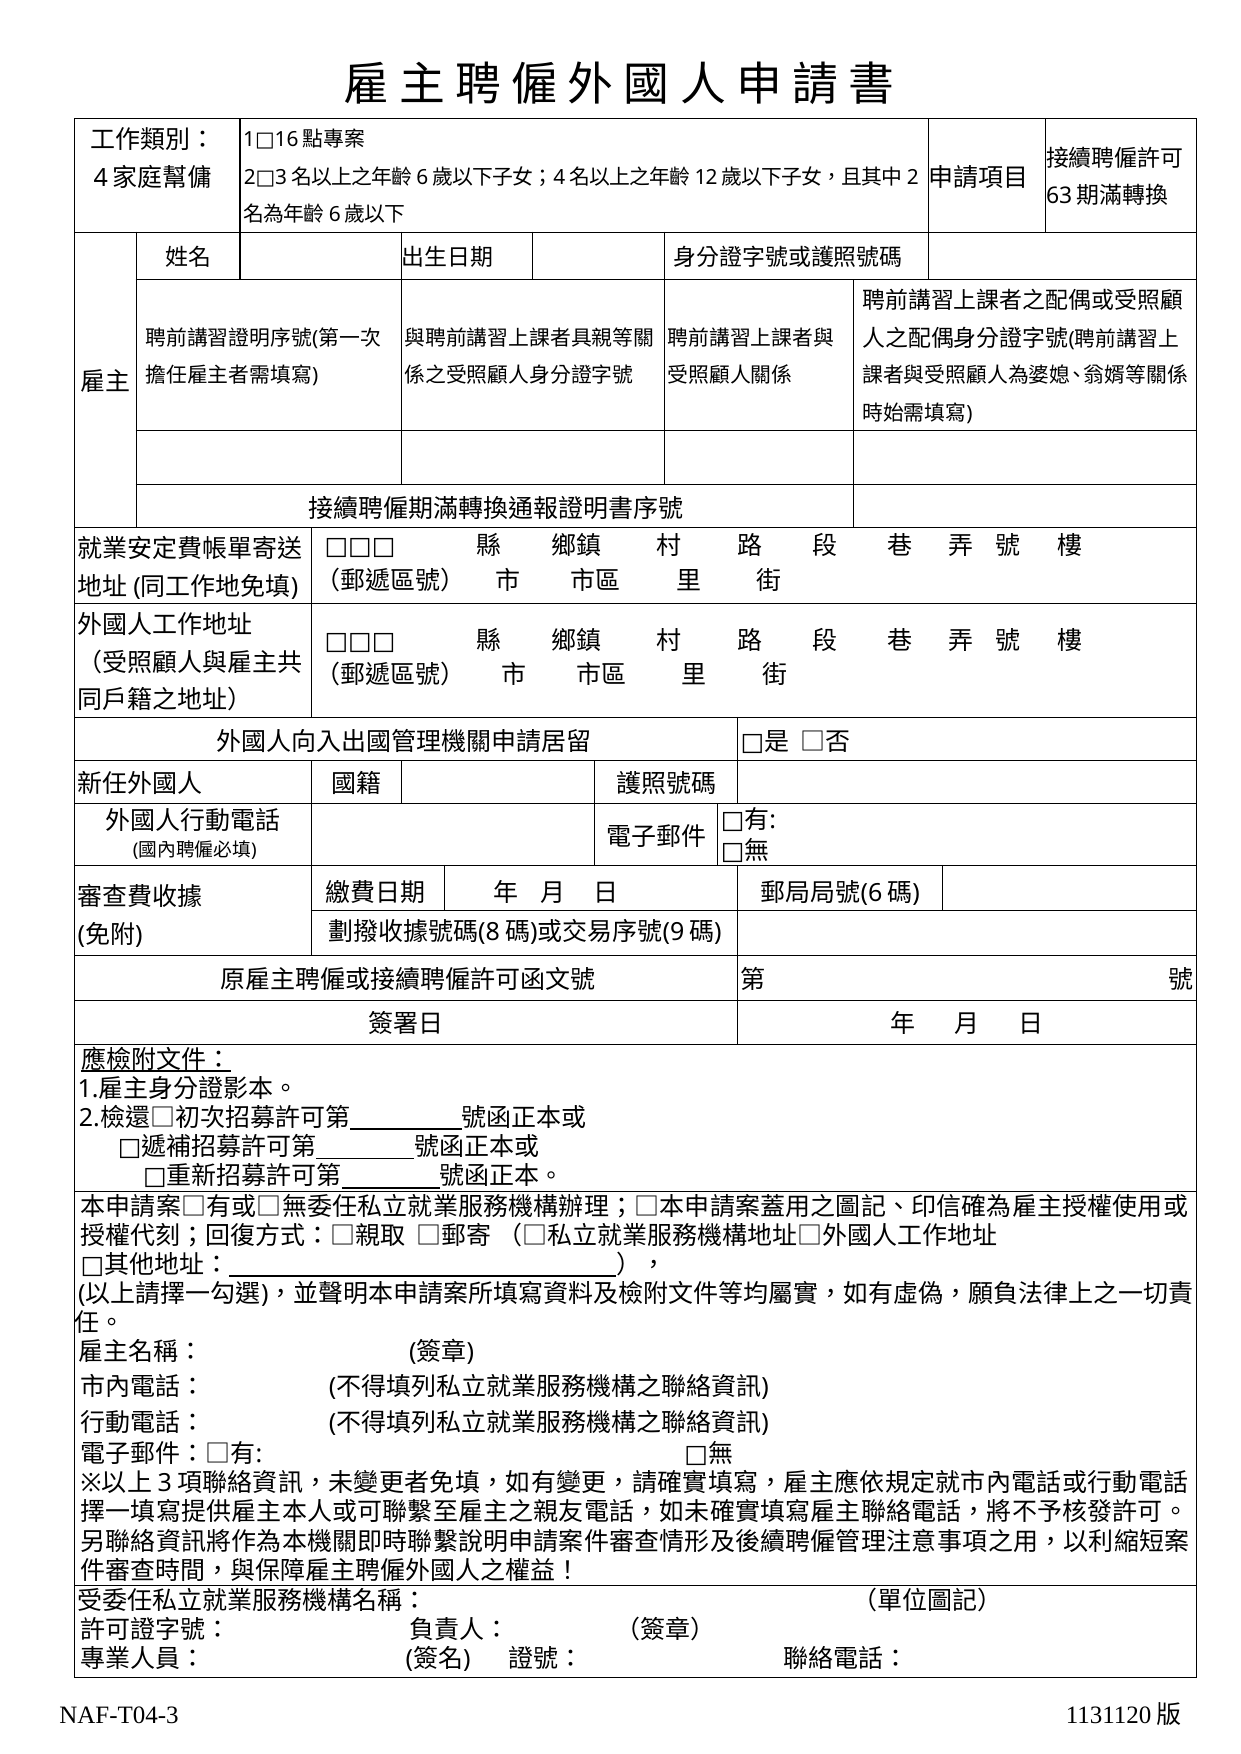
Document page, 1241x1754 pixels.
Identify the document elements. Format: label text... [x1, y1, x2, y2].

text 雇 主 聘 僱 外 國 人 申 請 書 [62, 43, 1175, 118]
table_cell [312, 804, 594, 865]
table_cell 姓名 [137, 233, 239, 279]
table_cell 聘前講習證明序號(第一次擔任雇主者需填寫) [137, 280, 401, 430]
table_cell 身分證字號或護照號碼 [665, 233, 928, 279]
table_cell 郵局局號(6碼) [738, 866, 942, 909]
table_cell 雇主 [75, 233, 136, 527]
table_cell 應檢附文件： 1.雇主身分證影本。 2.檢還□初次招募許可第 號函正本或 □遞補招募許可第 號函正本或 □重新招募許可第 號函正本。 [75, 1045, 1196, 1191]
table_cell [738, 761, 1196, 803]
table_cell 外國人向入出國管理機關申請居留 [75, 718, 737, 760]
table_header 1□16點專案 2□3名以上之年齡6歲以下子女；4名以上之年齡12歲以下子女，且其中2名為年齡6歲以下 [241, 119, 928, 232]
table_cell [929, 233, 1196, 279]
table_cell [943, 866, 1196, 909]
table_cell [854, 485, 1196, 527]
table_cell [854, 431, 1196, 484]
table_cell [137, 431, 401, 484]
table_cell 外國人行動電話 (國內聘僱必填) [75, 804, 311, 865]
table_cell 受委任私立就業服務機構名稱： （單位圖記） 許可證字號： 負責人： （簽章） 專業人員： (簽名) 證號： 聯絡電話： [75, 1586, 1196, 1677]
table_cell 護照號碼 [595, 761, 737, 803]
table_cell 聘前講習上課者與受照顧人關係 [665, 280, 853, 430]
table_cell 外國人工作地址 （受照顧人與雇主共同戶籍之地址） [75, 604, 311, 717]
table_cell 電子郵件 [595, 804, 717, 865]
table_cell 第號 [738, 956, 1196, 999]
table_cell 審查費收據 (免附) [75, 866, 311, 955]
table_cell 劃撥收據號碼(8碼)或交易序號(9碼) [312, 911, 737, 955]
table_cell 聘前講習上課者之配偶或受照顧人之配偶身分證字號(聘前講習上課者與受照顧人為婆媳、翁婿等關係時始需填寫) [854, 280, 1196, 430]
table_cell □□□ 縣 鄉鎮 村 路 段 巷 弄 號 樓 （郵遞區號） 市 市區 里 街 [312, 528, 1196, 603]
table_cell 繳費日期 [312, 866, 444, 909]
table_cell 出生日期 [402, 233, 532, 279]
table_cell 新任外國人 [75, 761, 311, 803]
table_cell [533, 233, 664, 279]
table_cell [738, 911, 1196, 955]
table_header 工作類別： 4家庭幫傭 [75, 119, 239, 232]
table_cell 年 月 日 [738, 1001, 1196, 1044]
table_cell 本申請案□有或□無委任私立就業服務機構辦理；□本申請案蓋用之圖記、印信確為雇主授權使用或授權代刻；回復方式：□親取 □郵寄 （□私立就業服務機構地址□外國人工作地址 □其他地址： ）， (以上請擇一勾選)，並聲明本申請案所填寫資料及檢附文件等均屬實，如有虛偽，願負法律上之一切責任。 雇主名稱： (簽章) 市內電話： (不得填列私立就業服務機構之聯絡資訊) 行動電話： (不得填列私立就業服務機構之聯絡資訊) 電子郵件：□有: □無 ※以上3項聯絡資訊，未變更者免填，如有變更，請確實填寫，雇主應依規定就市內電話或行動電話擇一填寫提供雇主本人或可聯繫至雇主之親友電話，如未確實填寫雇主聯絡電話，將不予核發許可。另聯絡資訊將作為本機關即時聯繫說明申請案件審查情形及後續聘僱管理注意事項之用，以利縮短案件審查時間，與保障雇主聘僱外國人之權益！ [75, 1192, 1196, 1585]
table_cell [402, 761, 594, 803]
table_cell □有: □無 [718, 804, 1196, 865]
table_cell 接續聘僱期滿轉換通報證明書序號 [137, 485, 853, 527]
table_cell 簽署日 [75, 1001, 737, 1044]
table_cell [665, 431, 853, 484]
table_header 申請項目 [929, 119, 1045, 232]
table_cell 國籍 [312, 761, 401, 803]
table_cell 與聘前講習上課者具親等關係之受照顧人身分證字號 [402, 280, 664, 430]
table_cell [402, 431, 664, 484]
table_cell □是 □否 [738, 718, 1196, 760]
table_cell [241, 233, 401, 279]
table_cell 年 月 日 [445, 866, 737, 909]
table_cell 原雇主聘僱或接續聘僱許可函文號 [75, 956, 737, 999]
table_cell 就業安定費帳單寄送地址 (同工作地免填) [75, 528, 311, 603]
table_header 接續聘僱許可 63期滿轉換 [1046, 119, 1196, 232]
table_cell □□□ 縣 鄉鎮 村 路 段 巷 弄 號 樓 （郵遞區號） 市 市區 里 街 [312, 604, 1196, 717]
